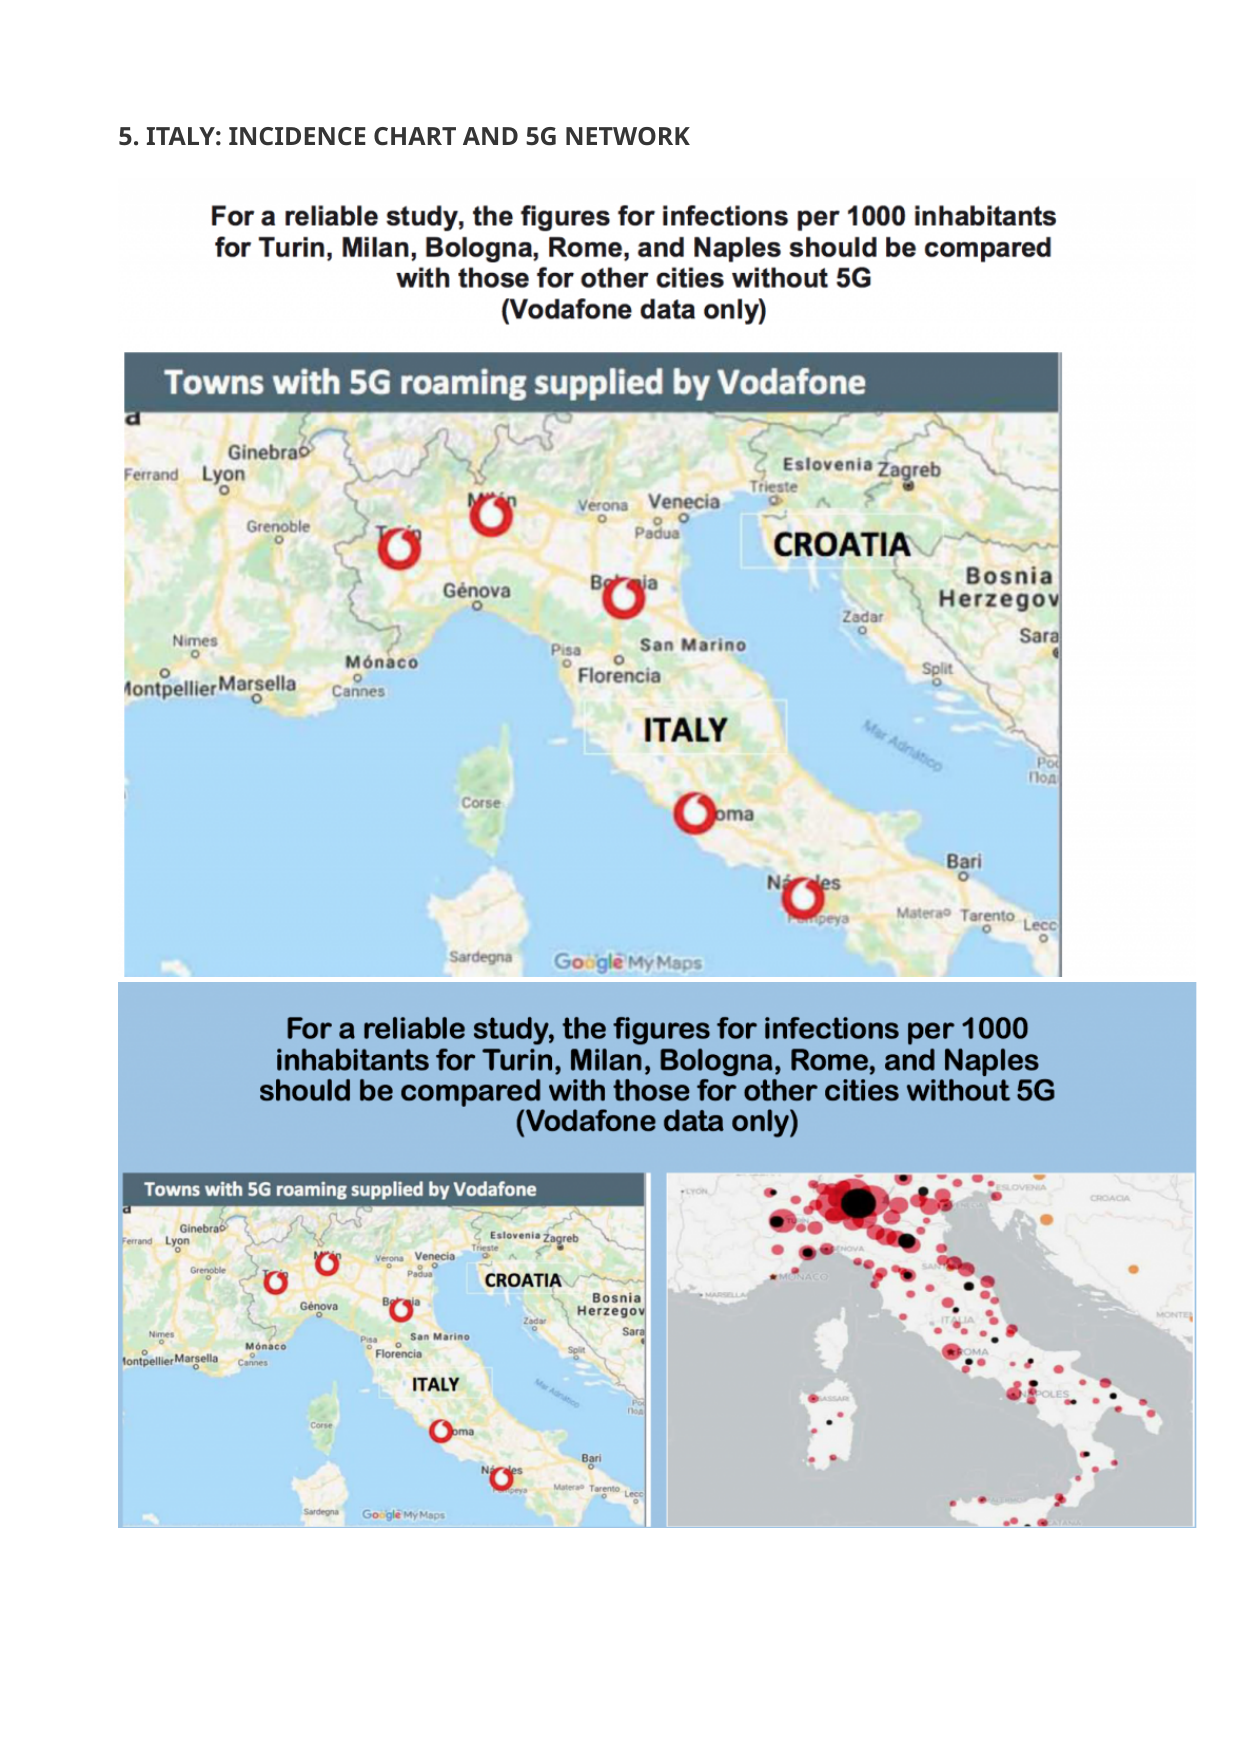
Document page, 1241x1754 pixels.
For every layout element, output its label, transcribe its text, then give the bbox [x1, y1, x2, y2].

picture [118, 178, 1197, 977]
picture [118, 982, 1197, 1528]
subtitle 5. ITALY: INCIDENCE CHART AND 5G NETWORK [118, 118, 1122, 152]
